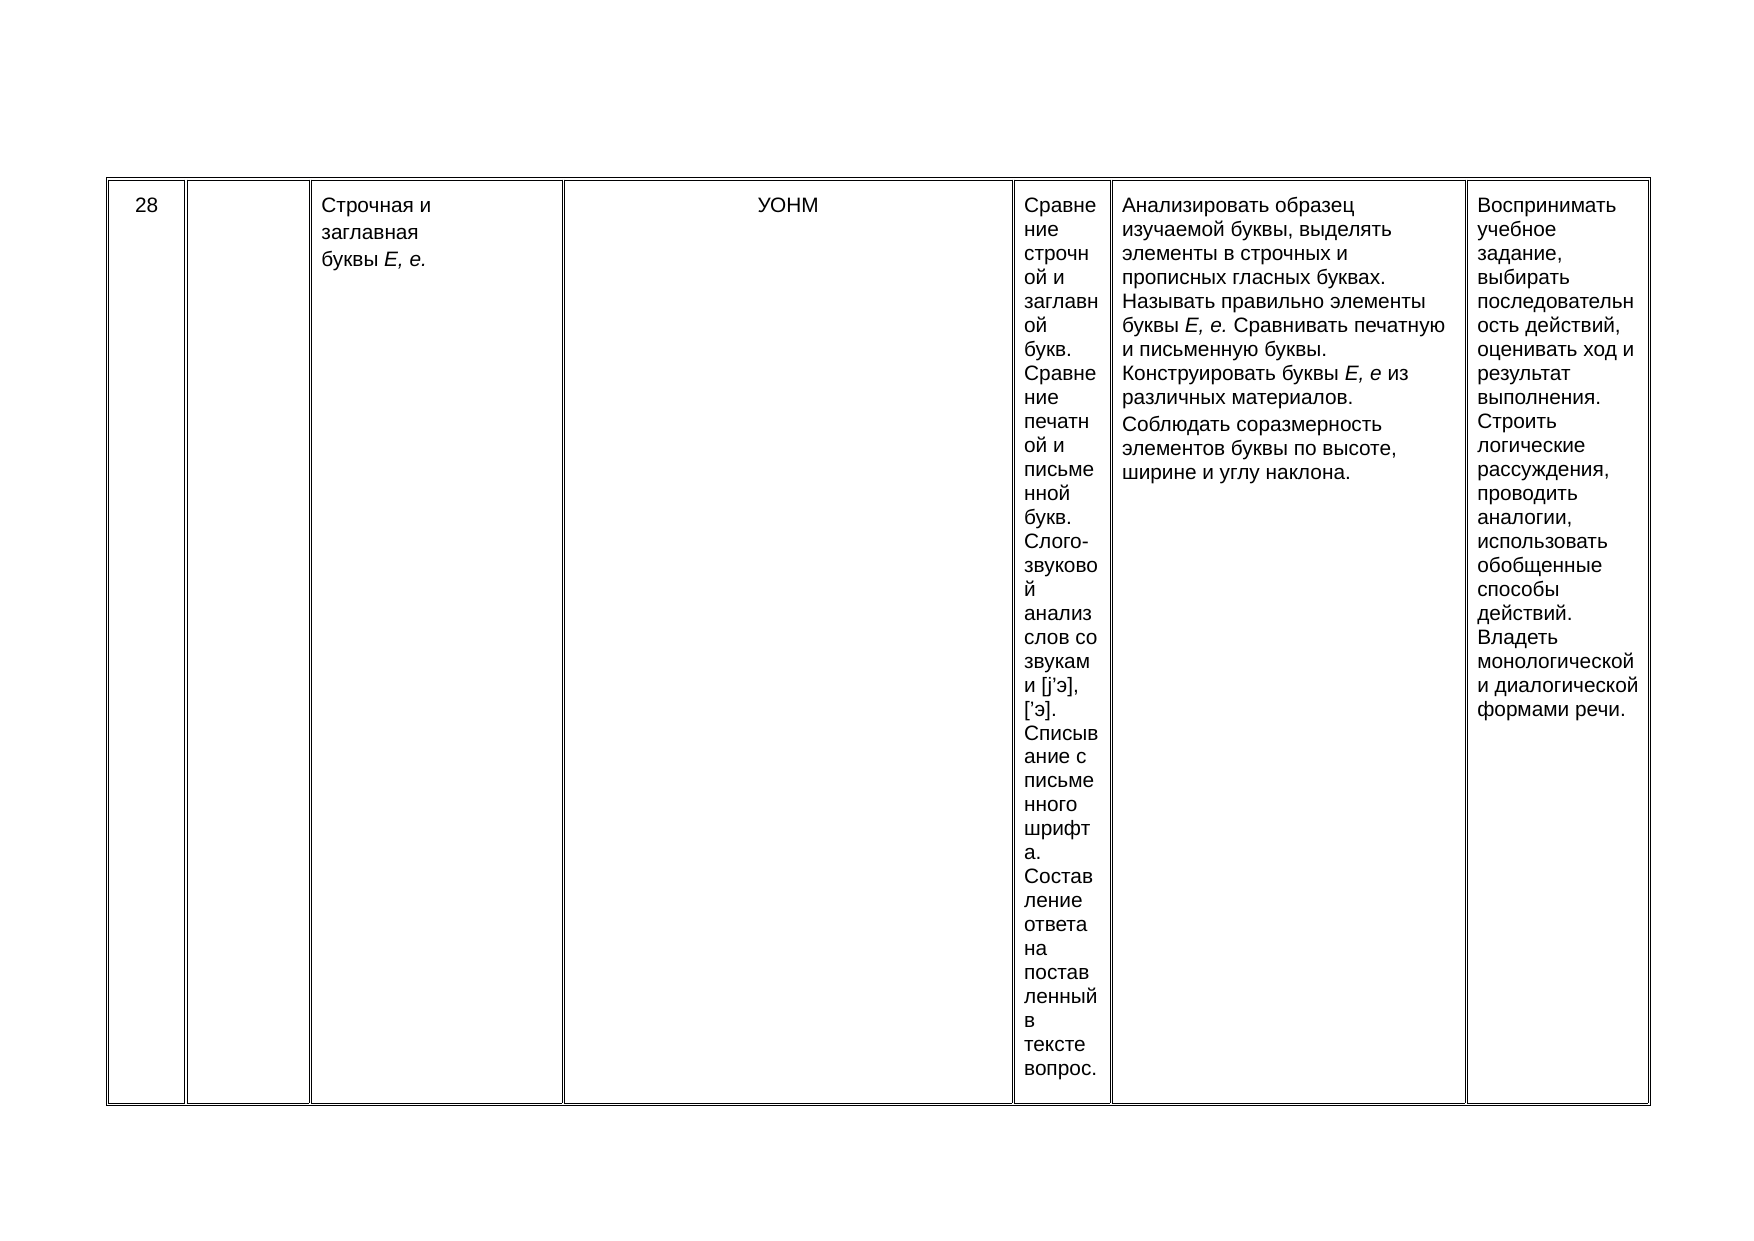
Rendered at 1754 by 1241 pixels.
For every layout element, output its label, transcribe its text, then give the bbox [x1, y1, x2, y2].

table_cell УОНМ [565, 181, 1012, 1103]
table_cell Анализировать образец изучаемой буквы, выделять элементы в строчных и прописных гласных буквах. Называть правильно элементы буквы Е, е. Сравнивать печатную и письменную буквы. Конструировать буквы Е, е из различных материалов. Соблюдать соразмерность элементов буквы по высоте, ширине и углу наклона. [1113, 181, 1465, 1103]
table_cell Воспринимать учебное задание, выбирать последовательность действий, оценивать ход и результат выполнения. Строить логические рассуждения, проводить аналогии, использовать обобщенные способы действий. Владеть монологической и диалогической формами речи. [1468, 181, 1648, 1103]
table_cell [188, 181, 309, 1103]
table_cell Сравнение строчной и заглавной букв. Сравнение печатной и письменной букв. Слого-звуковой анализ слов со звуками [j’э], [’э]. Списывание с письменного шрифта. Составление ответа на поставленный в тексте вопрос. [1015, 181, 1110, 1103]
table_cell Строчная и заглавная буквы Е, е. [312, 181, 562, 1103]
table_cell 28 [109, 181, 184, 1103]
